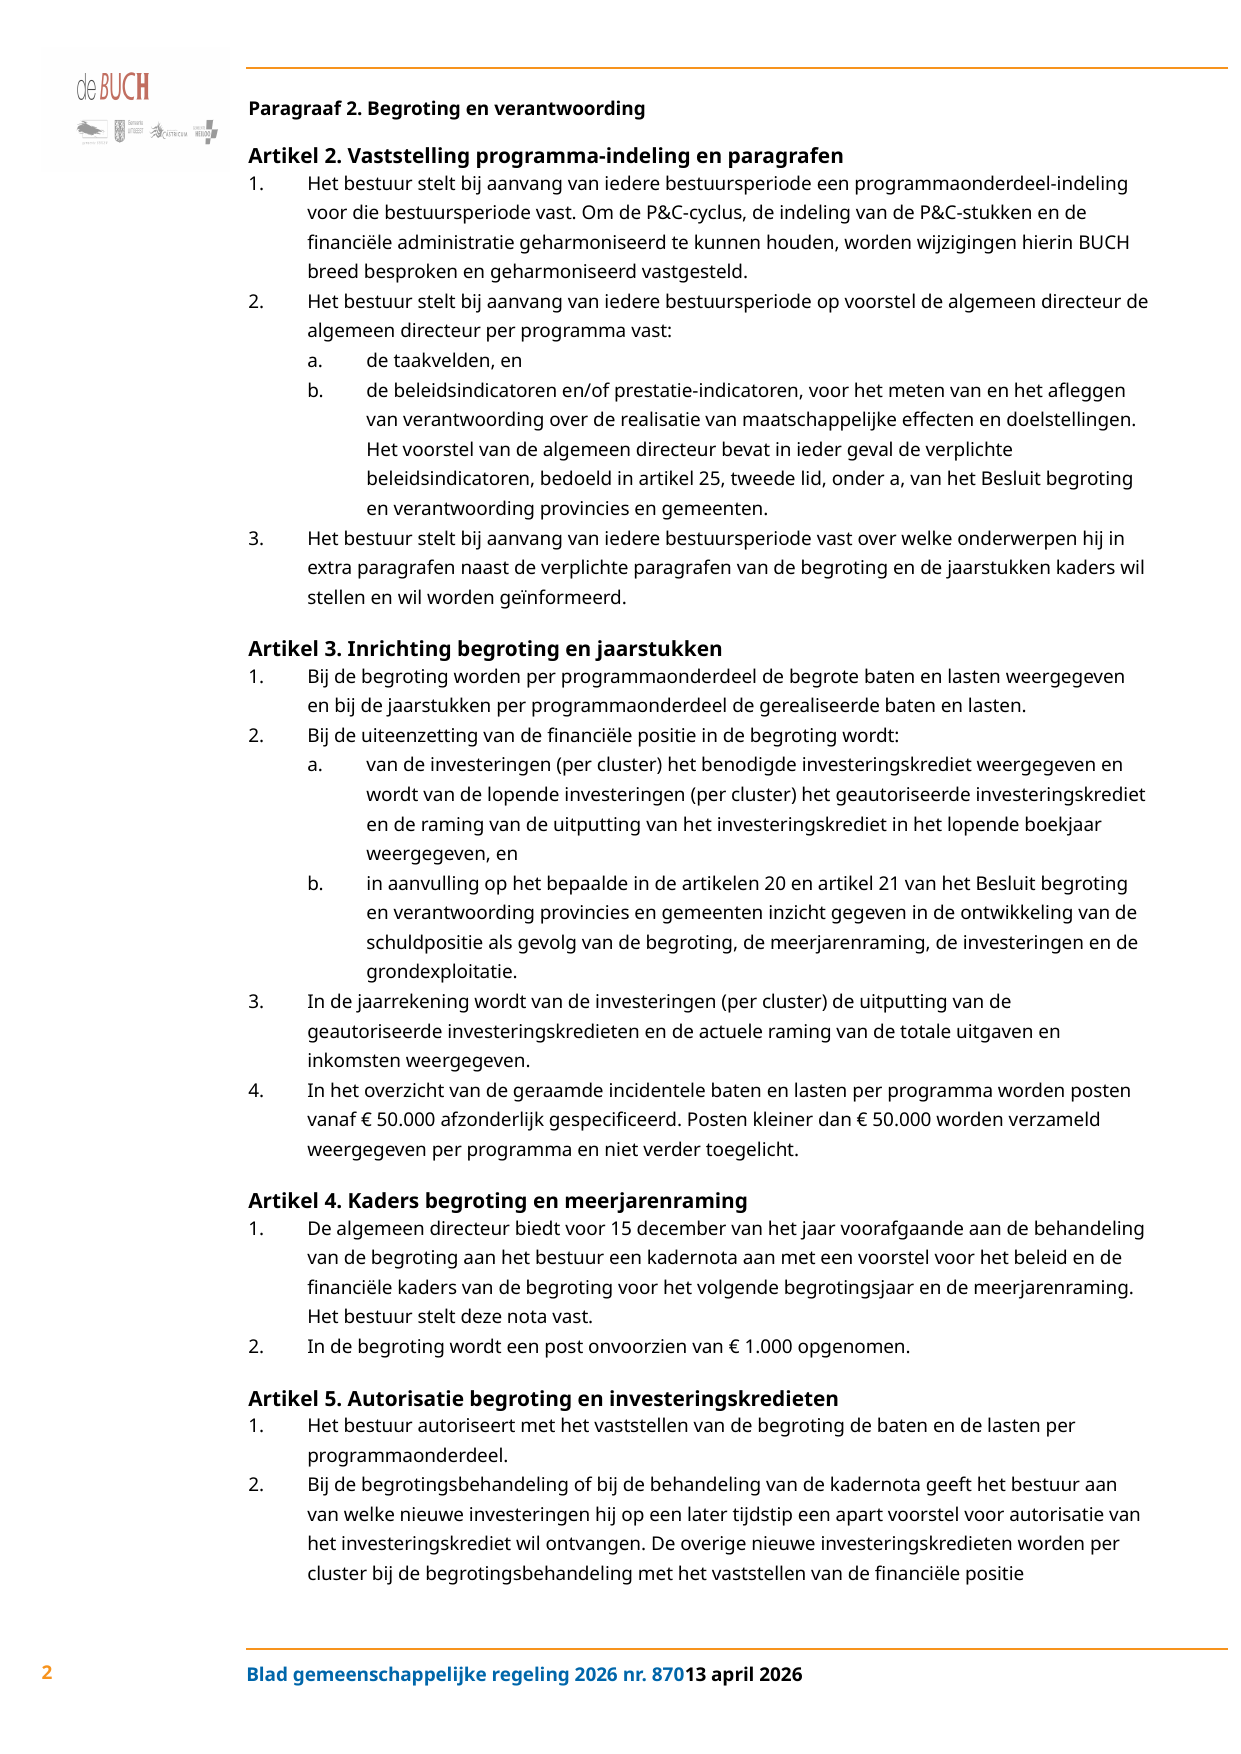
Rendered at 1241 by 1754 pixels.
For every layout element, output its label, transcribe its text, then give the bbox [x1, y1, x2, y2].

list De algemeen directeur biedt voor 15 december van het jaar voorafgaande aan de behandeling van de begroting aan het bestuur een kadernota aan met een voorstel voor het beleid en de financiële kaders van de begroting voor het volgende begrotingsjaar en de meerjarenraming. Het bestuur stelt deze nota vast. [248, 1215, 1152, 1329]
list Het bestuur stelt bij aanvang van iedere bestuursperiode een programmaonderdeel-indeling voor die bestuursperiode vast. Om de P&C-cyclus, de indeling van de P&C-stukken en de financiële administratie geharmoniseerd te kunnen houden, worden wijzigingen hierin BUCH breed besproken en geharmoniseerd vastgesteld. [248, 170, 1152, 284]
list Bij de begrotingsbehandeling of bij de behandeling van de kadernota geeft het bestuur aan van welke nieuwe investeringen hij op een later tijdstip een apart voorstel voor autorisatie van het investeringskrediet wil ontvangen. De overige nieuwe investeringskredieten worden per cluster bij de begrotingsbehandeling met het vaststellen van de financiële positie [248, 1471, 1152, 1586]
list van de investeringen (per cluster) het benodigde investeringskrediet weergegeven en wordt van de lopende investeringen (per cluster) het geautoriseerde investeringskrediet en de raming van de uitputting van het investeringskrediet in het lopende boekjaar weergegeven, en [307, 752, 1152, 866]
list de taakvelden, en [307, 347, 1152, 373]
list Het bestuur stelt bij aanvang van iedere bestuursperiode op voorstel de algemeen directeur de algemeen directeur per programma vast: [248, 288, 1152, 343]
list In het overzicht van de geraamde incidentele baten en lasten per programma worden posten vanaf € 50.000 afzonderlijk gespecificeerd. Posten kleiner dan € 50.000 worden verzameld weergegeven per programma en niet verder toegelicht. [248, 1077, 1152, 1162]
text Artikel 3. Inrichting begroting en jaarstukken [248, 634, 1152, 663]
text Paragraaf 2. Begroting en verantwoording [248, 95, 1152, 121]
list Bij de uiteenzetting van de financiële positie in de begroting wordt: [248, 722, 1152, 748]
list Het bestuur stelt bij aanvang van iedere bestuursperiode vast over welke onderwerpen hij in extra paragrafen naast de verplichte paragrafen van de begroting en de jaarstukken kaders wil stellen en wil worden geïnformeerd. [248, 525, 1152, 610]
list In de begroting wordt een post onvoorzien van € 1.000 opgenomen. [248, 1333, 1152, 1359]
list Het bestuur autoriseert met het vaststellen van de begroting de baten en de lasten per programmaonderdeel. [248, 1412, 1152, 1467]
text Artikel 4. Kaders begroting en meerjarenraming [248, 1187, 1152, 1215]
list de beleidsindicatoren en/of prestatie-indicatoren, voor het meten van en het afleggen van verantwoording over de realisatie van maatschappelijke effecten en doelstellingen. Het voorstel van de algemeen directeur bevat in ieder geval de verplichte beleidsindicatoren, bedoeld in artikel 25, tweede lid, onder a, van het Besluit begroting en verantwoording provincies en gemeenten. [307, 377, 1152, 521]
text Artikel 2. Vaststelling programma-indeling en paragrafen [248, 141, 1152, 170]
list Bij de begroting worden per programmaonderdeel de begrote baten en lasten weergegeven en bij de jaarstukken per programmaonderdeel de gerealiseerde baten en lasten. [248, 663, 1152, 718]
picture [41, 47, 231, 172]
list in aanvulling op het bepaalde in de artikelen 20 en artikel 21 van het Besluit begroting en verantwoording provincies en gemeenten inzicht gegeven in de ontwikkeling van de schuldpositie als gevolg van de begroting, de meerjarenraming, de investeringen en de grondexploitatie. [307, 870, 1152, 984]
text Artikel 5. Autorisatie begroting en investeringskredieten [248, 1384, 1152, 1412]
list In de jaarrekening wordt van de investeringen (per cluster) de uitputting van de geautoriseerde investeringskredieten en de actuele raming van de totale uitgaven en inkomsten weergegeven. [248, 988, 1152, 1073]
